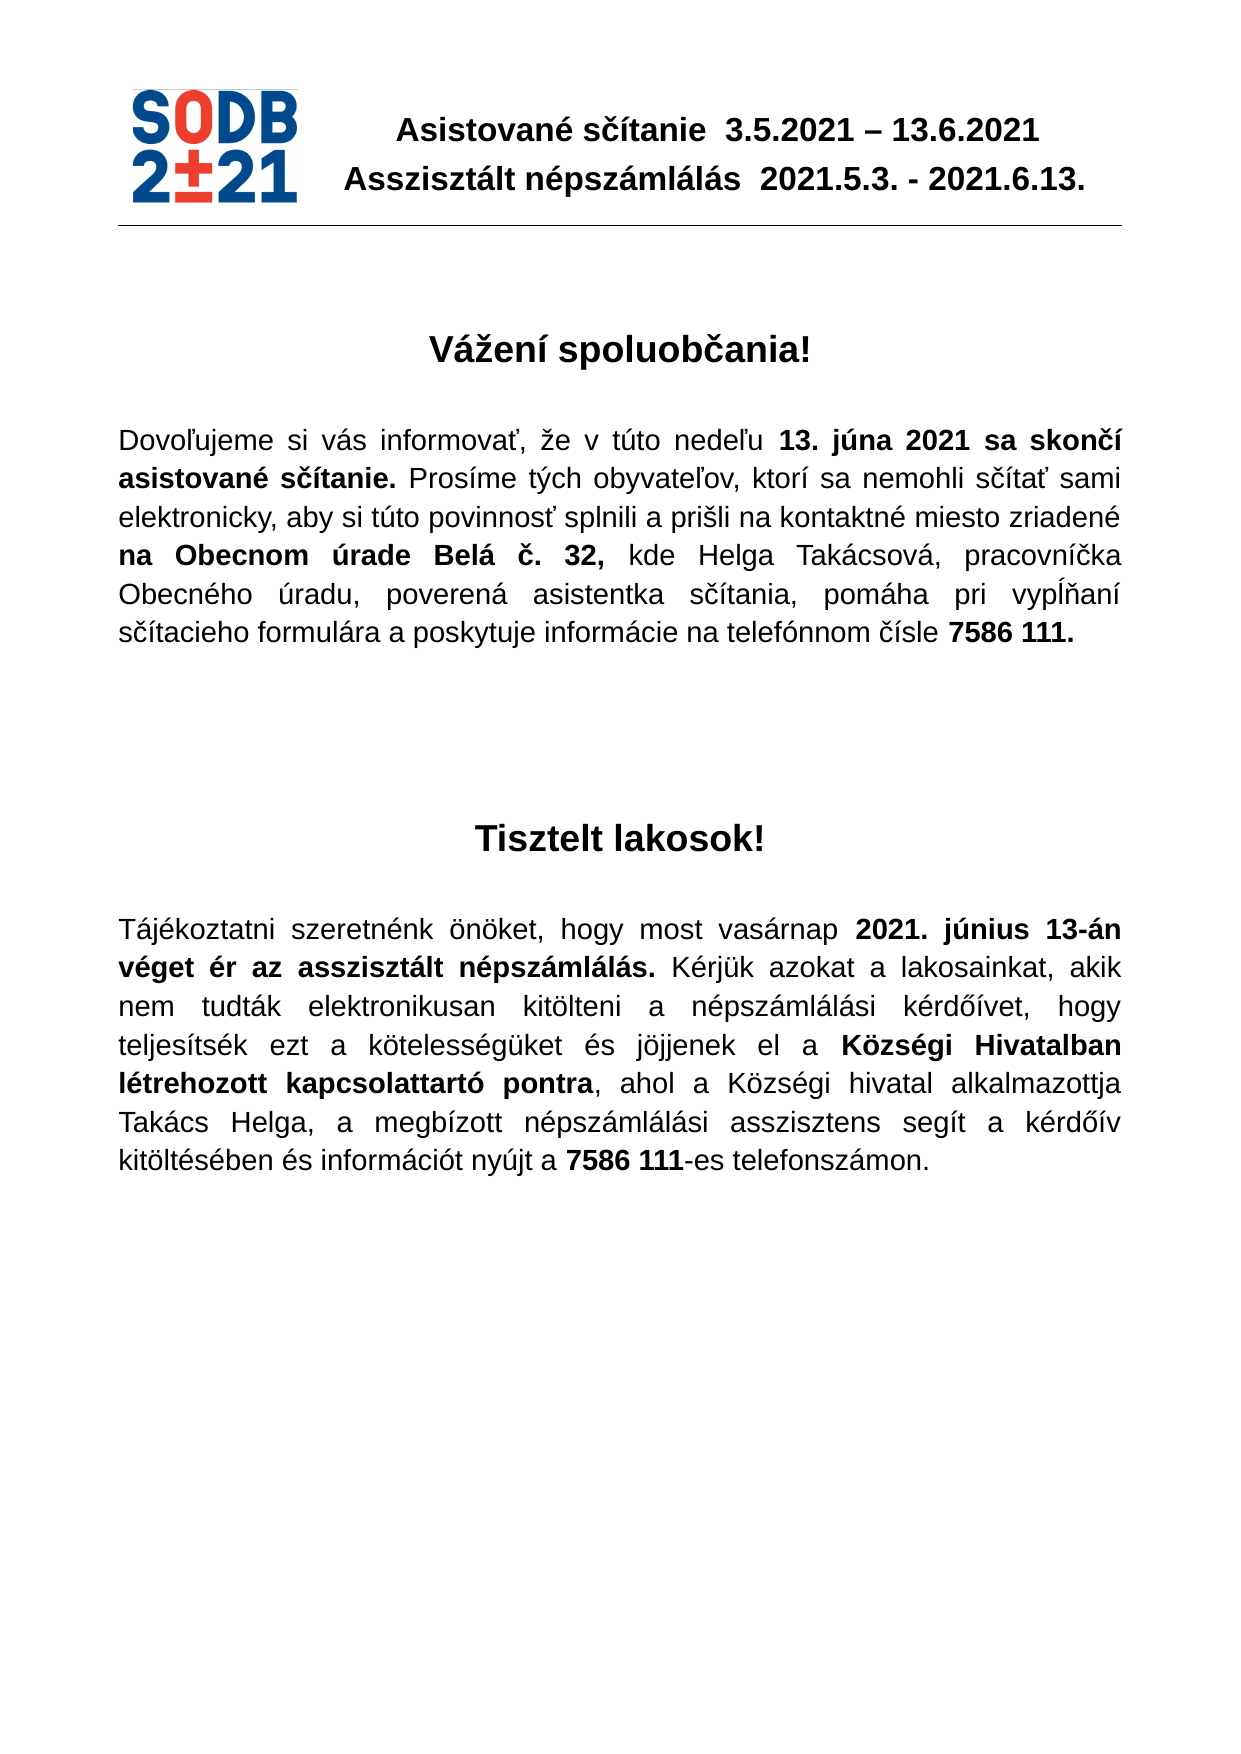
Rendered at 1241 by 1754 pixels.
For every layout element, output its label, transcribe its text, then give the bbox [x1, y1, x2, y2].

text Tájékoztatni szeretnénk önöket, hogy most vasárnap 2021. június 13-án véget ér az asszisztált népszámlálás. Kérjük azokat a lakosainkat, akik nem tudták elektronikusan kitölteni a népszámlálási kérdőívet, hogy teljesítsék ezt a kötelességüket és jöjjenek el a Községi Hivatalban létrehozott kapcsolattartó pontra, ahol a Községi hivatal alkalmazottja Takács Helga, a megbízott népszámlálási asszisztens segít a kérdőív kitöltésében és információt nyújt a 7586 111-es telefonszámon. [118, 912, 1122, 1177]
text Asistované sčítanie 3.5.2021 – 13.6.2021 [299, 107, 1122, 150]
text Dovoľujeme si vás informovať, že v túto nedeľu 13. júna 2021 sa skončí asistované sčítanie. Prosíme tých obyvateľov, ktorí sa nemohli sčítať sami elektronicky, aby si túto povinnosť splnili a prišli na kontaktné miesto zriadené na Obecnom úrade Belá č. 32, kde Helga Takácsová, pracovníčka Obecného úradu, poverená asistentka sčítania, pomáha pri vypĺňaní sčítacieho formulára a poskytuje informácie na telefónnom čísle 7586 111. [118, 422, 1122, 649]
text Vážení spoluobčania! [118, 327, 1122, 370]
text Tisztelt lakosok! [118, 817, 1122, 860]
picture [132, 89, 299, 204]
text Asszisztált népszámlálás 2021.5.3. - 2021.6.13. [299, 159, 1122, 197]
